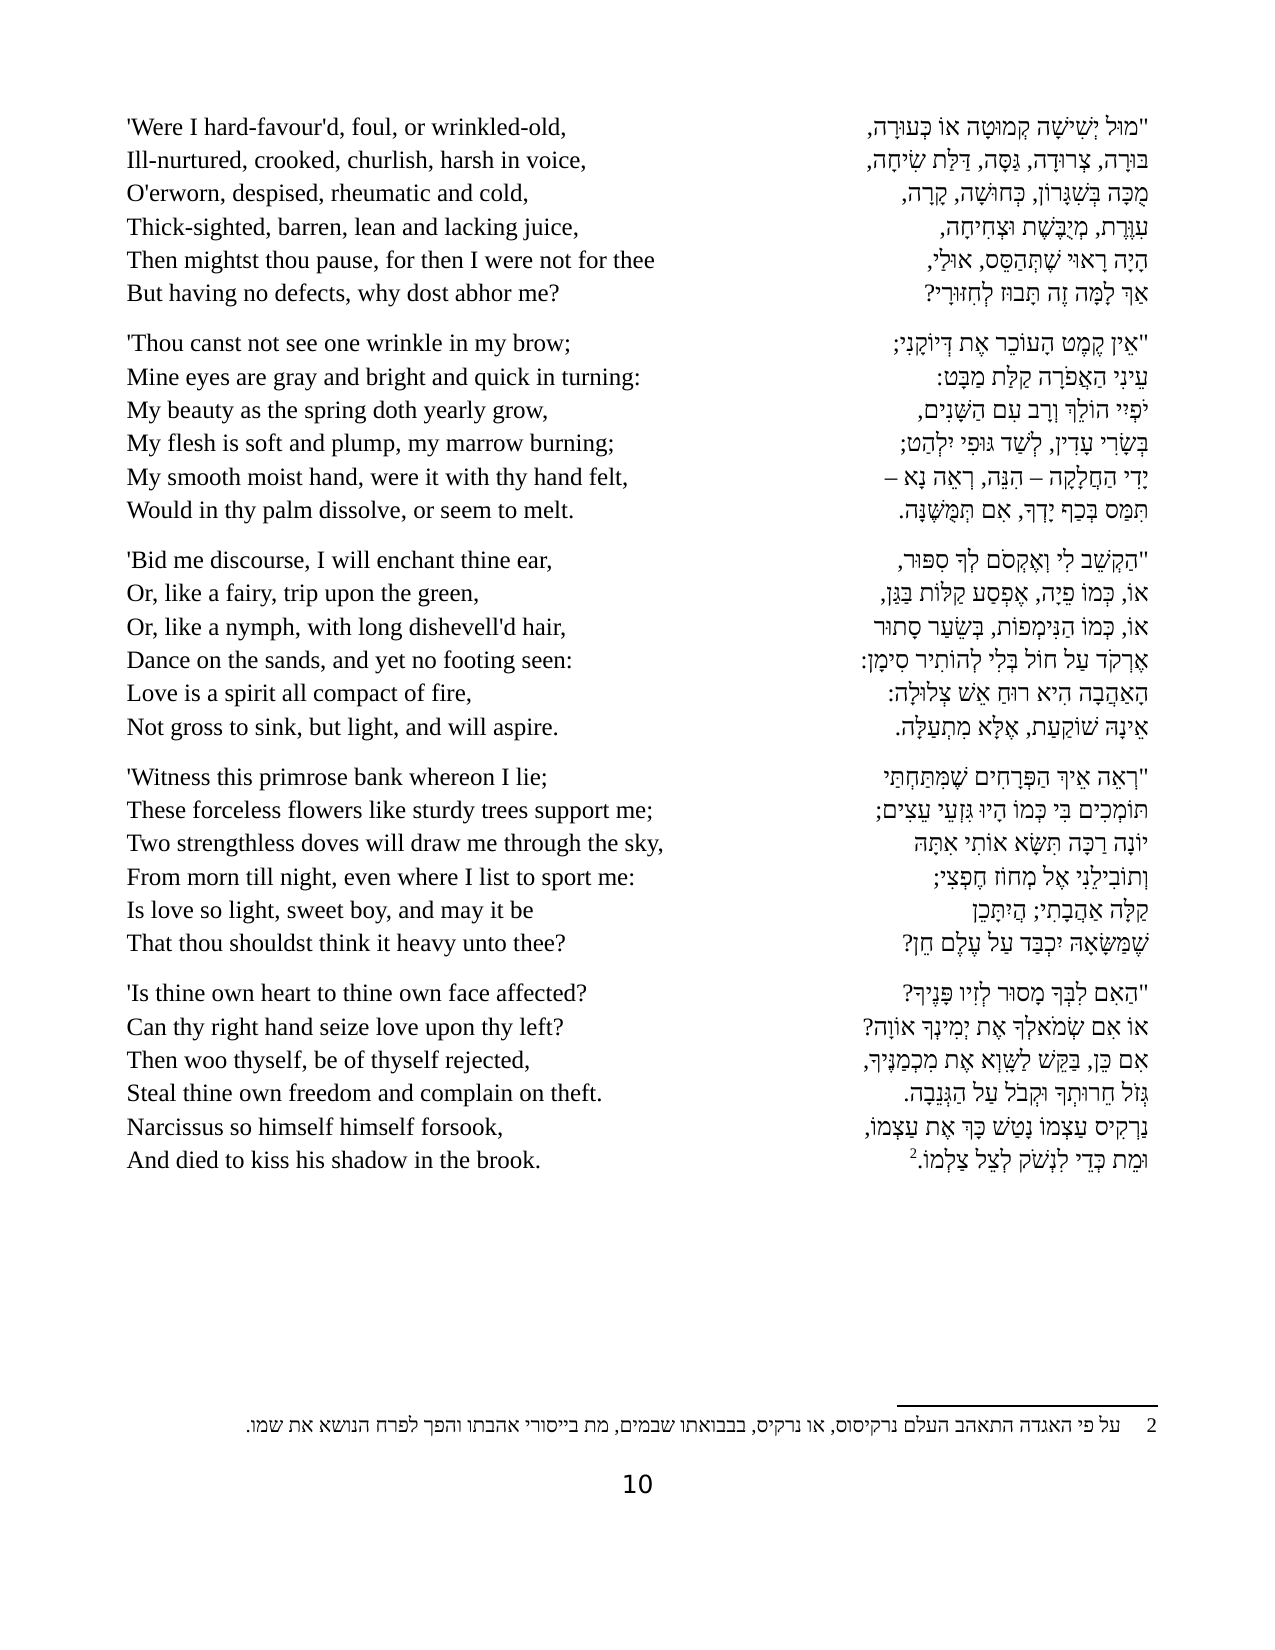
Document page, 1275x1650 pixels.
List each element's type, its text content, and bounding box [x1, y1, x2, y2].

table_cell 'Bid me discourse, I will enchant thine ear, Or, like a fairy, trip upon the green, Or, like a nymph, with long dishevell'd hair, Dance on the sands, and yet no footing seen: Love is a spirit all compact of fire, Not gross to sink, but light, and will aspire. [118, 533, 709, 750]
table_cell 'Is thine own heart to thine own face affected? Can thy right hand seize love upon thy left? Then woo thyself, be of thyself rejected, Steal thine own freedom and complain on theft. Narcissus so himself himself forsook, And died to kiss his shadow in the brook. [118, 967, 709, 1183]
table_cell "אֵין קֶמֶט הָעוֹכֵר אֶת דְּיוֹקָנִי; עֵינִי הַאֲפֹרָה קַלַּת מַבָּט: יֹפְיִי הוֹלֵךְ וְרָב עִם הַשָּׁנִים, בְּשָׂרִי עָדִין, לְשַׁד גּוּפִי יִלְהַט; יָדִי הַחֲלָקָה – הִנֵּה, רְאֵה נָא – תִּמַּס בְּכַף יָדְךָ, אִם תְּמֻּשֶּׁנָּה. [709, 317, 1157, 533]
table_cell "הַאִם לִבְּךָ מָסוּר לְזִיו פָּנֶיךָ? אוֹ אִם שְׂמֹאלְךָ אֶת יְמִינְךָ אוֹוָה? אִם כֵּן, בַּקֵּשׁ לַשִָּוְא אֶת מִכְמַנֶּיךָ, גְּזֹל חֵרוּתְךָ וּקְבֹל עַל הַגְּנֵבָה. נַרְקִיס עַצְמוֹ נָטַשׁ כָּךְ אֶת עַצְמוֹ, וּמֵת כְּדֵי לִנְשֹׁק לְצֵל צַלְמוֹ. [709, 967, 1157, 1183]
table_cell "מוּל יְשִׁישָׁה קְמוּטָה אוֹ כְּעוּרָה, בּוּרָה, צְרוּדָה, גַּסָּה, דַּלַּת שִׂיחָה, מֻכָּה בְּשִׁגָּרוֹן, כְּחוּשָׁה, קָרָה, עִוֶּרֶת, מְיֻבֶּשֶׁת וּצְחִיחָה, הָיָה רָאוּי שֶׁתְּהַסֵּס, אוּלַי, אַךְ לָמָּה זֶה תָּבוּז לְחִזּוּרָי? [709, 100, 1157, 317]
table_cell 'Witness this primrose bank whereon I lie; These forceless flowers like sturdy trees support me; Two strengthless doves will draw me through the sky, From morn till night, even where I list to sport me: Is love so light, sweet boy, and may it be That thou shouldst think it heavy unto thee? [118, 750, 709, 967]
table_cell "הַקְשֵׁב לִי וְאֶקְסֹם לְךָ סִפּוּר, אוֹ, כְּמוֹ פֵיָה, אֶפְסַע קַלּוֹת בַּגַּן, אוֹ, כְּמוֹ הַנִּימְפוֹת, בְּשֵׂעַר סָתוּר אֶרְקֹד עַל חוֹל בְּלִי לְהוֹתִיר סִימָן: הָאַהֲבָה הִיא רוּחַ אֵשׁ צְלוּלָה: אֵינָהּ שׁוֹקַעַת, אֶלָּא מִתְעַלָּה. [709, 533, 1157, 750]
table_cell 'Thou canst not see one wrinkle in my brow; Mine eyes are gray and bright and quick in turning: My beauty as the spring doth yearly grow, My flesh is soft and plump, my marrow burning; My smooth moist hand, were it with thy hand felt, Would in thy palm dissolve, or seem to melt. [118, 317, 709, 533]
table_cell "רְאֵה אֵיךְ הַפְּרָחִים שֶׁמִּתַּחְתַּי תּוֹמְכִים בִּי כְּמוֹ הָיוּ גִּזְעֵי עֵצִים; יוֹנָה רַכָּה תִּשָּׂא אוֹתִי אִתָּהּ וְתוֹבִילֵנִי אֶל מְחוֹז חֶפְצִי; קַלָּה אַהֲבָתִי; הֲיִתָּכֵן שֶׁמַּשָּׂאָהּ יִכְבַּד עַל עֶלֶם חֵן? [709, 750, 1157, 967]
table_cell 'Were I hard-favour'd, foul, or wrinkled-old, Ill-nurtured, crooked, churlish, harsh in voice, O'erworn, despised, rheumatic and cold, Thick-sighted, barren, lean and lacking juice, Then mightst thou pause, for then I were not for thee But having no defects, why dost abhor me? [118, 100, 709, 317]
